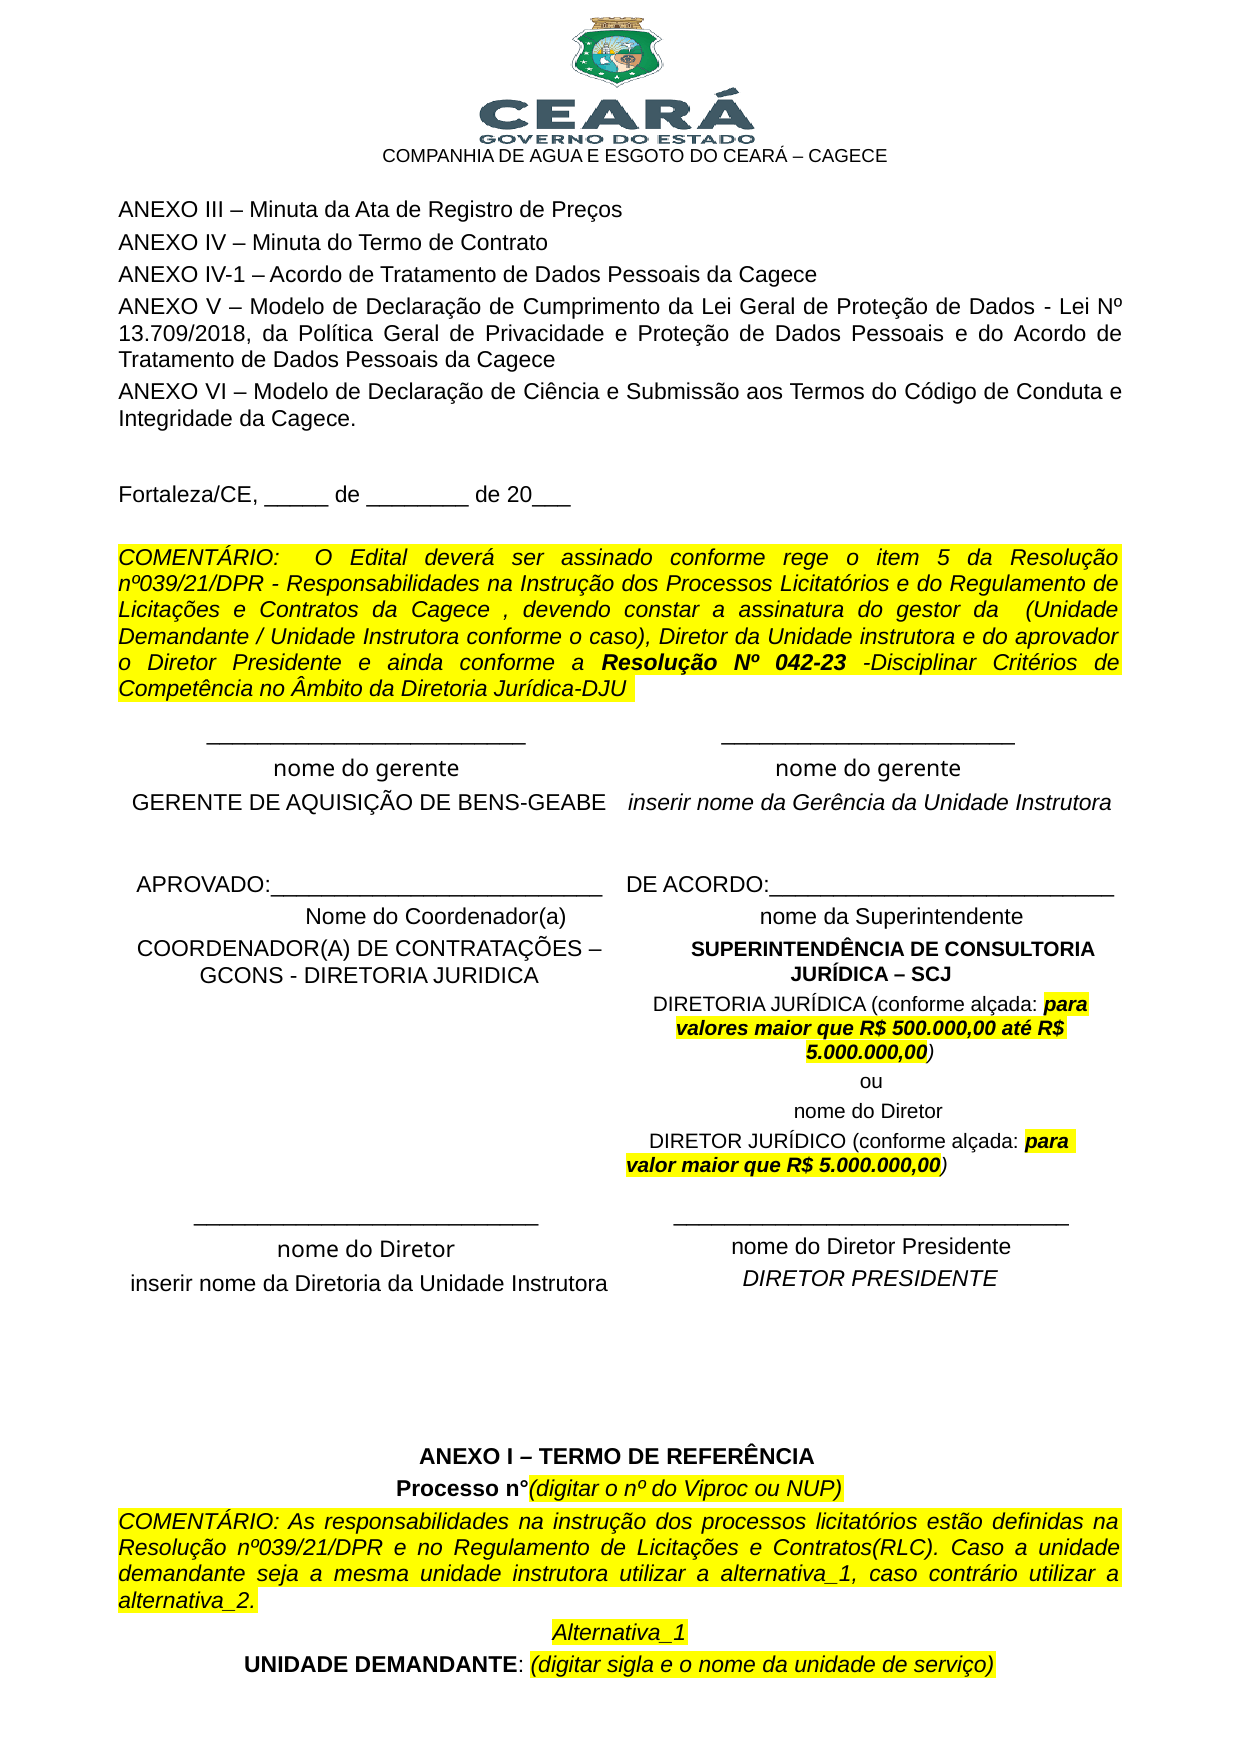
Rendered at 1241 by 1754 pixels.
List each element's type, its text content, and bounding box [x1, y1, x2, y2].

text ANEXO IV – Minuta do Termo de Contrato [118, 229, 1122, 255]
text Alternativa_1 [118, 1619, 1122, 1645]
table_cell ___________________________ nome do Diretor inserir nome da Diretoria da Unidade Instrutora [118, 1189, 620, 1308]
text ANEXO I – TERMO DE REFERÊNCIA [118, 1443, 1122, 1469]
text ANEXO V – Modelo de Declaração de Cumprimento da Lei Geral de Proteção de Dados - Lei Nº 13.709/2018, da Política Geral de Privacidade e Proteção de Dados Pessoais e do Acordo de Tratamento de Dados Pessoais da Cagece [118, 293, 1122, 372]
text Processo n°(digitar o nº do Viproc ou NUP) [118, 1475, 1122, 1502]
text COMENTÁRIO: O Edital deverá ser assinado conforme rege o item 5 da Resolução nº039/21/DPR - Responsabilidades na Instrução dos Processos Licitatórios e do Regulamento de Licitações e Contratos da Cagece , devendo constar a assinatura do gestor da (Unidade Demandante / Unidade Instrutora conforme o caso), Diretor da Unidade instrutora e do aprovador o Diretor Presidente e ainda conforme a Resolução Nº 042-23 -Disciplinar Critérios de Competência no Âmbito da Diretoria Jurídica-DJU [118, 543, 1122, 702]
table_cell APROVADO:__________________________ Nome do Coordenador(a) COORDENADOR(A) DE CONTRATAÇÕES – GCONS - DIRETORIA JURIDICA [118, 827, 620, 1189]
text COMENTÁRIO: As responsabilidades na instrução dos processos licitatórios estão definidas na Resolução nº039/21/DPR e no Regulamento de Licitações e Contratos(RLC). Caso a unidade demandante seja a mesma unidade instrutora utilizar a alternativa_1, caso contrário utilizar a alternativa_2. [118, 1508, 1122, 1613]
text ANEXO IV-1 – Acordo de Tratamento de Dados Pessoais da Cagece [118, 261, 1122, 287]
table_cell _______________________________ nome do Diretor Presidente DIRETOR PRESIDENTE [620, 1189, 1122, 1308]
text ANEXO III – Minuta da Ata de Registro de Preços [118, 196, 1122, 223]
picture [453, 12, 782, 148]
table_header _______________________ nome do gerente inserir nome da Gerência da Unidade Instrutora [620, 708, 1122, 827]
table_header _________________________ nome do gerente GERENTE DE AQUISIÇÃO DE BENS-GEABE [118, 708, 620, 827]
text UNIDADE DEMANDANTE: (digitar sigla e o nome da unidade de serviço) [118, 1651, 1122, 1678]
text Fortaleza/CE, _____ de ________ de 20___ [118, 481, 1122, 508]
text ANEXO VI – Modelo de Declaração de Ciência e Submissão aos Termos do Código de Conduta e Integridade da Cagece. [118, 378, 1122, 431]
table_cell DE ACORDO:___________________________ nome da Superintendente SUPERINTENDÊNCIA DE CONSULTORIA JURÍDICA – SCJ DIRETORIA JURÍDICA (conforme alçada: para valores maior que R$ 500.000,00 até R$ 5.000.000,00) ou nome do Diretor DIRETOR JURÍDICO (conforme alçada: para valor maior que R$ 5.000.000,00) [620, 827, 1122, 1189]
